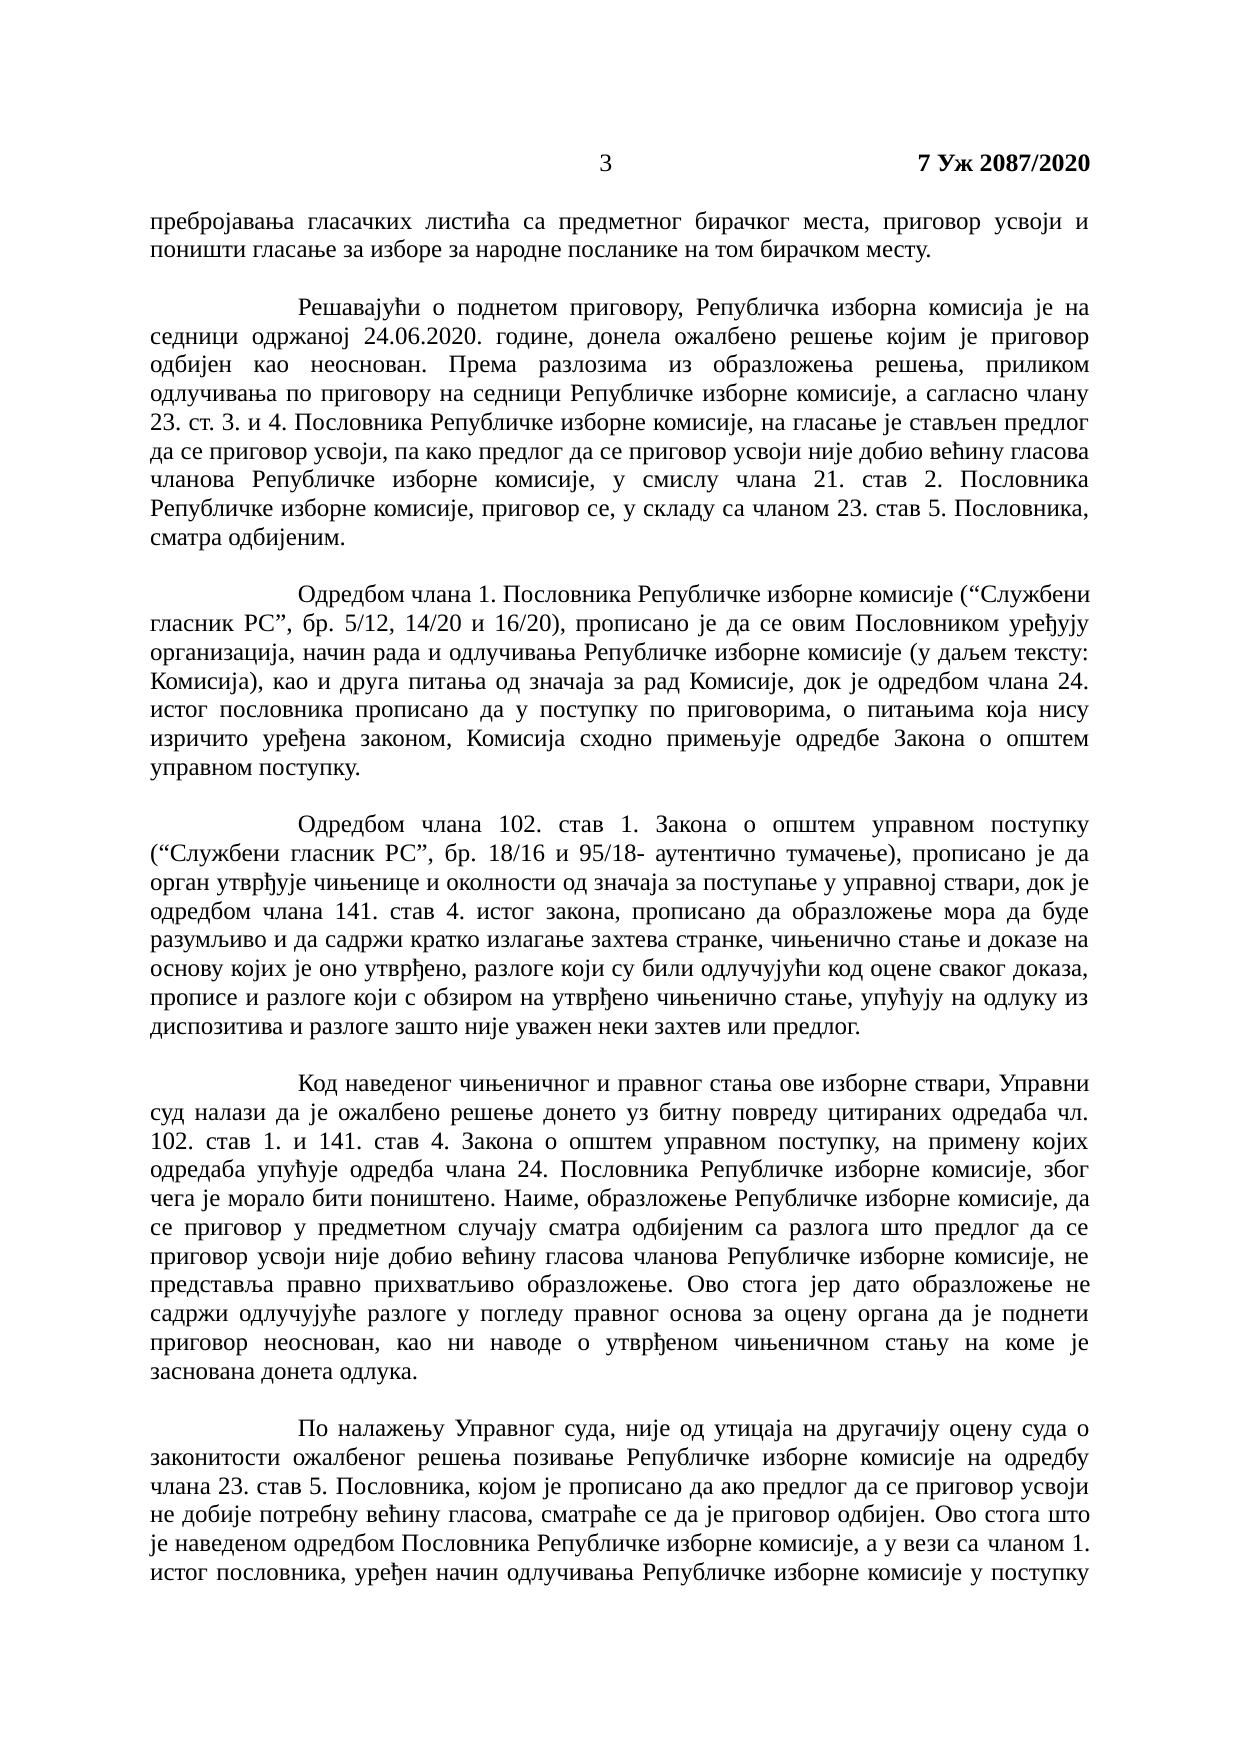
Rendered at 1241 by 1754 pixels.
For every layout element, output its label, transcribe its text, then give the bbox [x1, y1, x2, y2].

text Одредбом члана 1. Пословника Републичке изборне комисије (“Службени гласник РС”, бр. 5/12, 14/20 и 16/20), прописано је да се овим Пословником уређују организација, начин рада и одлучивања Републичке изборне комисије (у даљем тексту: Комисија), као и друга питања од значаја за рад Комисије, док је одредбом члана 24. истог пословника прописано да у поступку по приговорима, о питањима која нису изричито уређена законом, Комисија сходно примењује одредбе Закона о општем управном поступку. [150, 579, 1090, 781]
text пребројавања гласачких листића са предметног бирачког места, приговор усвоји и поништи гласање за изборе за народне посланике на том бирачком месту. [150, 206, 1090, 263]
text По налажењу Управног суда, није од утицаја на другачију оцену суда о законитости ожалбеног решења позивање Републичке изборне комисије на одредбу члана 23. став 5. Пословника, којом је прописано да ако предлог да се приговор усвоји не добије потребну већину гласова, сматраће се да је приговор одбијен. Ово стога што је наведеном одредбом Пословника Републичке изборне комисије, а у вези са чланом 1. истог пословника, уређен начин одлучивања Републичке изборне комисије у поступку [150, 1413, 1090, 1586]
text Код наведеног чињеничног и правног стања ове изборне ствари, Управни суд налази да је ожалбено решење донето уз битну повреду цитираних одредаба чл. 102. став 1. и 141. став 4. Закона о општем управном поступку, на примену којих одредаба упућује одредба члана 24. Пословника Републичке изборне комисије, због чега је морало бити поништено. Наиме, образложење Републичке изборне комисије, да се приговор у предметном случају сматра одбијеним са разлога што предлог да се приговор усвоји није добио већину гласова чланова Републичке изборне комисије, не представља правно прихватљиво образложење. Ово стога јер дато образложење не садржи одлучујуће разлоге у погледу правног основа за оцену органа да је поднети приговор неоснован, као ни наводе о утврђеном чињеничном стању на коме је заснована донета одлука. [150, 1068, 1090, 1384]
text Решавајући о поднетом приговору, Републичка изборна комисија је на седници одржаној 24.06.2020. године, донела ожалбено решење којим је приговор одбијен као неоснован. Према разлозима из образложења решења, приликом одлучивања по приговору на седници Републичке изборне комисије, а сагласно члану 23. ст. 3. и 4. Пословника Републичке изборне комисије, на гласање је стављен предлог да се приговор усвоји, па како предлог да се приговор усвоји није добио већину гласова чланова Републичке изборне комисије, у смислу члана 21. став 2. Пословника Републичке изборне комисије, приговор се, у складу са чланом 23. став 5. Пословника, сматра одбијеним. [150, 292, 1090, 551]
text Одредбом члана 102. став 1. Закона о општем управном поступку (“Службени гласник РС”, бр. 18/16 и 95/18- аутентично тумачење), прописано је да орган утврђује чињенице и околности од значаја за поступање у управној ствари, док је одредбом члана 141. став 4. истог закона, прописано да образложење мора да буде разумљиво и да садржи кратко излагање захтева странке, чињенично стање и доказе на основу којих је оно утврђено, разлоге који су били одлучујући код оцене сваког доказа, прописе и разлоге који с обзиром на утврђено чињенично стање, упућују на одлуку из диспозитива и разлоге зашто није уважен неки захтев или предлог. [150, 809, 1090, 1039]
